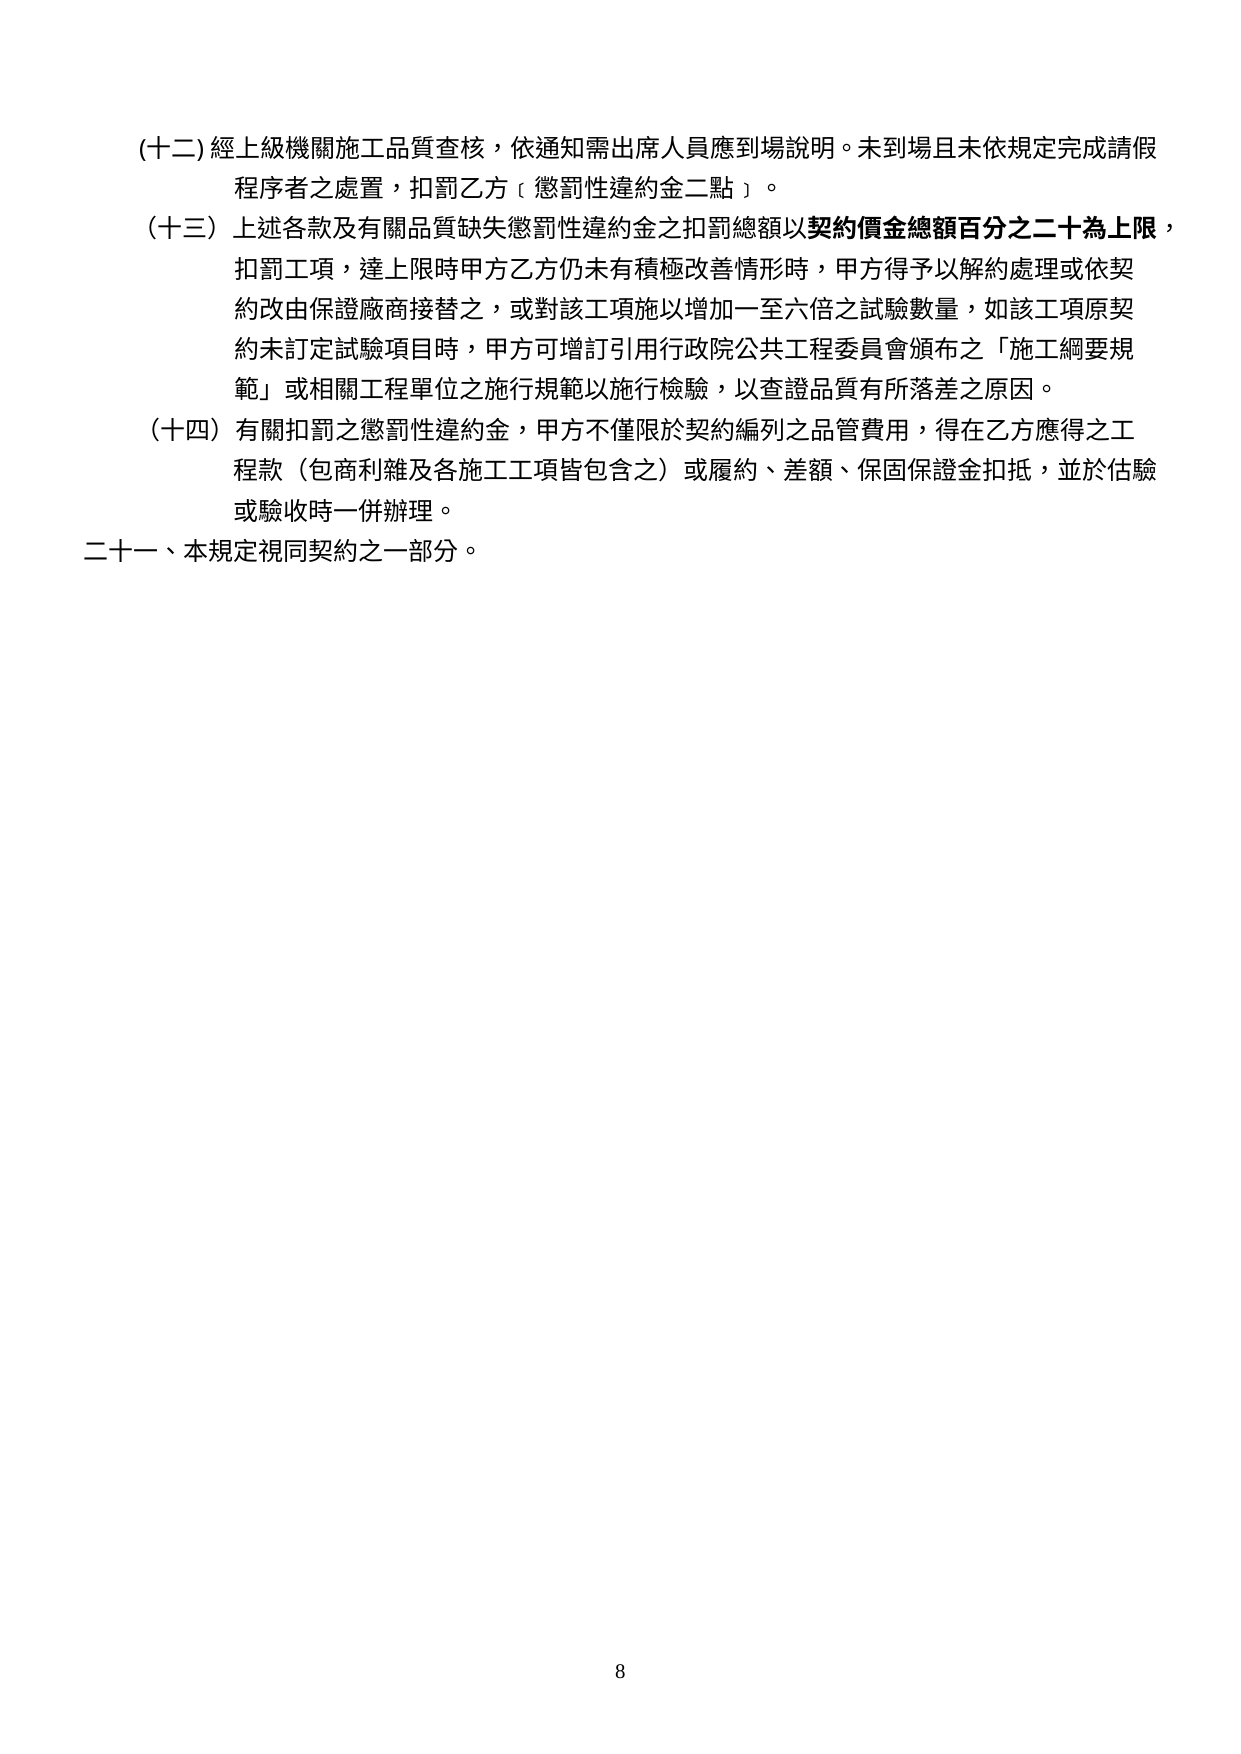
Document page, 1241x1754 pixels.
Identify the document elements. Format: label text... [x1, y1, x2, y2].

text (十二) 經上級機關施工品質查核，依通知需出席人員應到場說明。未到場且未依規定完成請假程序者之處置，扣罰乙方﹝懲罰性違約金二點﹞。 [132, 126, 1157, 207]
text 二十一、本規定視同契約之一部分。 [83, 529, 1157, 569]
text （十四）有關扣罰之懲罰性違約金，甲方不僅限於契約編列之品管費用，得在乙方應得之工程款（包商利雜及各施工工項皆包含之）或履約、差額、保固保證金扣抵，並於估驗或驗收時一併辦理。 [135, 408, 1157, 529]
text （十三）上述各款及有關品質缺失懲罰性違約金之扣罰總額以契約價金總額百分之二十為上限，扣罰工項，達上限時甲方乙方仍未有積極改善情形時，甲方得予以解約處理或依契約改由保證廠商接替之，或對該工項施以增加一至六倍之試驗數量，如該工項原契約未訂定試驗項目時，甲方可增訂引用行政院公共工程委員會頒布之「施工綱要規範」或相關工程單位之施行規範以施行檢驗，以查證品質有所落差之原因。 [132, 207, 1157, 408]
